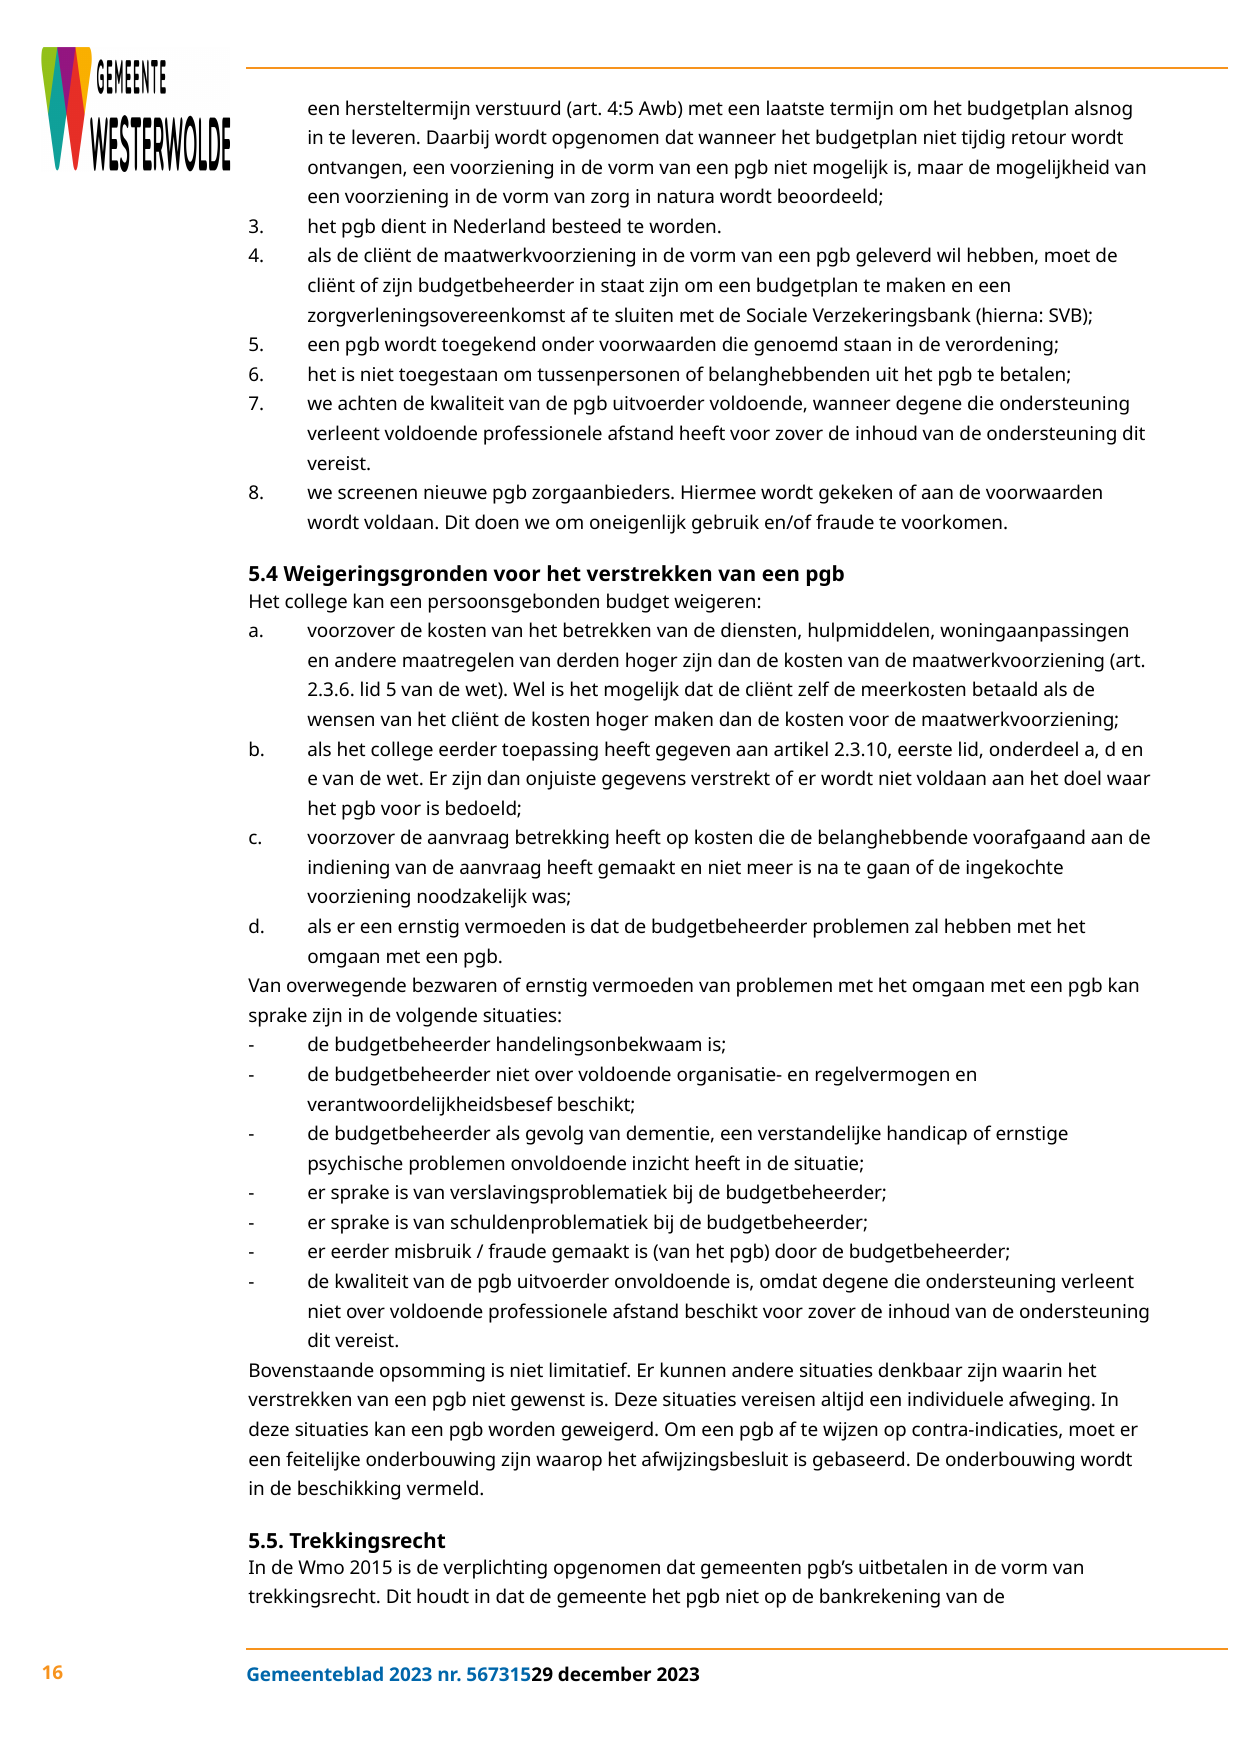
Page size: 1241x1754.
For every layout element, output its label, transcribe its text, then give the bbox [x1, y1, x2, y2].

list we screenen nieuwe pgb zorgaanbieders. Hiermee wordt gekeken of aan de voorwaarden wordt voldaan. Dit doen we om oneigenlijk gebruik en/of fraude te voorkomen. [248, 479, 1152, 535]
text Bovenstaande opsomming is niet limitatief. Er kunnen andere situaties denkbaar zijn waarin het verstrekken van een pgb niet gewenst is. Deze situaties vereisen altijd een individuele afweging. In deze situaties kan een pgb worden geweigerd. Om een pgb af te wijzen op contra-indicaties, moet er een feitelijke onderbouwing zijn waarop het afwijzingsbesluit is gebaseerd. De onderbouwing wordt in de beschikking vermeld. [248, 1357, 1152, 1501]
list er eerder misbruik / fraude gemaakt is (van het pgb) door de budgetbeheerder; [248, 1239, 1152, 1264]
list een pgb wordt toegekend onder voorwaarden die genoemd staan in de verordening; [248, 331, 1152, 357]
list de budgetbeheerder niet over voldoende organisatie- en regelvermogen en verantwoordelijkheidsbesef beschikt; [248, 1061, 1152, 1116]
text In de Wmo 2015 is de verplichting opgenomen dat gemeenten pgb’s uitbetalen in de vorm van trekkingsrecht. Dit houdt in dat de gemeente het pgb niet op de bankrekening van de [248, 1554, 1152, 1609]
list voorzover de aanvraag betrekking heeft op kosten die de belanghebbende voorafgaand aan de indiening van de aanvraag heeft gemaakt en niet meer is na te gaan of de ingekochte voorziening noodzakelijk was; [248, 824, 1152, 909]
list als de cliënt de maatwerkvoorziening in de vorm van een pgb geleverd wil hebben, moet de cliënt of zijn budgetbeheerder in staat zijn om een budgetplan te maken en een zorgverleningsovereenkomst af te sluiten met de Sociale Verzekeringsbank (hierna: SVB); [248, 243, 1152, 328]
list we achten de kwaliteit van de pgb uitvoerder voldoende, wanneer degene die ondersteuning verleent voldoende professionele afstand heeft voor zover de inhoud van de ondersteuning dit vereist. [248, 391, 1152, 476]
list als het college eerder toepassing heeft gegeven aan artikel 2.3.10, eerste lid, onderdeel a, d en e van de wet. Er zijn dan onjuiste gegevens verstrekt of er wordt niet voldaan aan het doel waar het pgb voor is bedoeld; [248, 736, 1152, 821]
list als er een ernstig vermoeden is dat de budgetbeheerder problemen zal hebben met het omgaan met een pgb. [248, 913, 1152, 968]
list er sprake is van schuldenproblematiek bij de budgetbeheerder; [248, 1209, 1152, 1235]
text Het college kan een persoonsgebonden budget weigeren: [248, 588, 1152, 613]
list er sprake is van verslavingsproblematiek bij de budgetbeheerder; [248, 1179, 1152, 1205]
text 5.5. Trekkingsrecht [248, 1526, 1152, 1554]
text Van overwegende bezwaren of ernstig vermoeden van problemen met het omgaan met een pgb kan sprake zijn in de volgende situaties: [248, 972, 1152, 1028]
list het is niet toegestaan om tussenpersonen of belanghebbenden uit het pgb te betalen; [248, 361, 1152, 387]
list het pgb dient in Nederland besteed te worden. [248, 213, 1152, 239]
list een hersteltermijn verstuurd (art. 4:5 Awb) met een laatste termijn om het budgetplan alsnog in te leveren. Daarbij wordt opgenomen dat wanneer het budgetplan niet tijdig retour wordt ontvangen, een voorziening in de vorm van een pgb niet mogelijk is, maar de mogelijkheid van een voorziening in de vorm van zorg in natura wordt beoordeeld; [248, 95, 1152, 209]
picture [41, 47, 231, 172]
list de kwaliteit van de pgb uitvoerder onvoldoende is, omdat degene die ondersteuning verleent niet over voldoende professionele afstand beschikt voor zover de inhoud van de ondersteuning dit vereist. [248, 1268, 1152, 1353]
list de budgetbeheerder handelingsonbekwaam is; [248, 1032, 1152, 1057]
text 5.4 Weigeringsgronden voor het verstrekken van een pgb [248, 559, 1152, 588]
list voorzover de kosten van het betrekken van de diensten, hulpmiddelen, woningaanpassingen en andere maatregelen van derden hoger zijn dan de kosten van de maatwerkvoorziening (art. 2.3.6. lid 5 van de wet). Wel is het mogelijk dat de cliënt zelf de meerkosten betaald als de wensen van het cliënt de kosten hoger maken dan de kosten voor de maatwerkvoorziening; [248, 617, 1152, 732]
list de budgetbeheerder als gevolg van dementie, een verstandelijke handicap of ernstige psychische problemen onvoldoende inzicht heeft in de situatie; [248, 1120, 1152, 1176]
